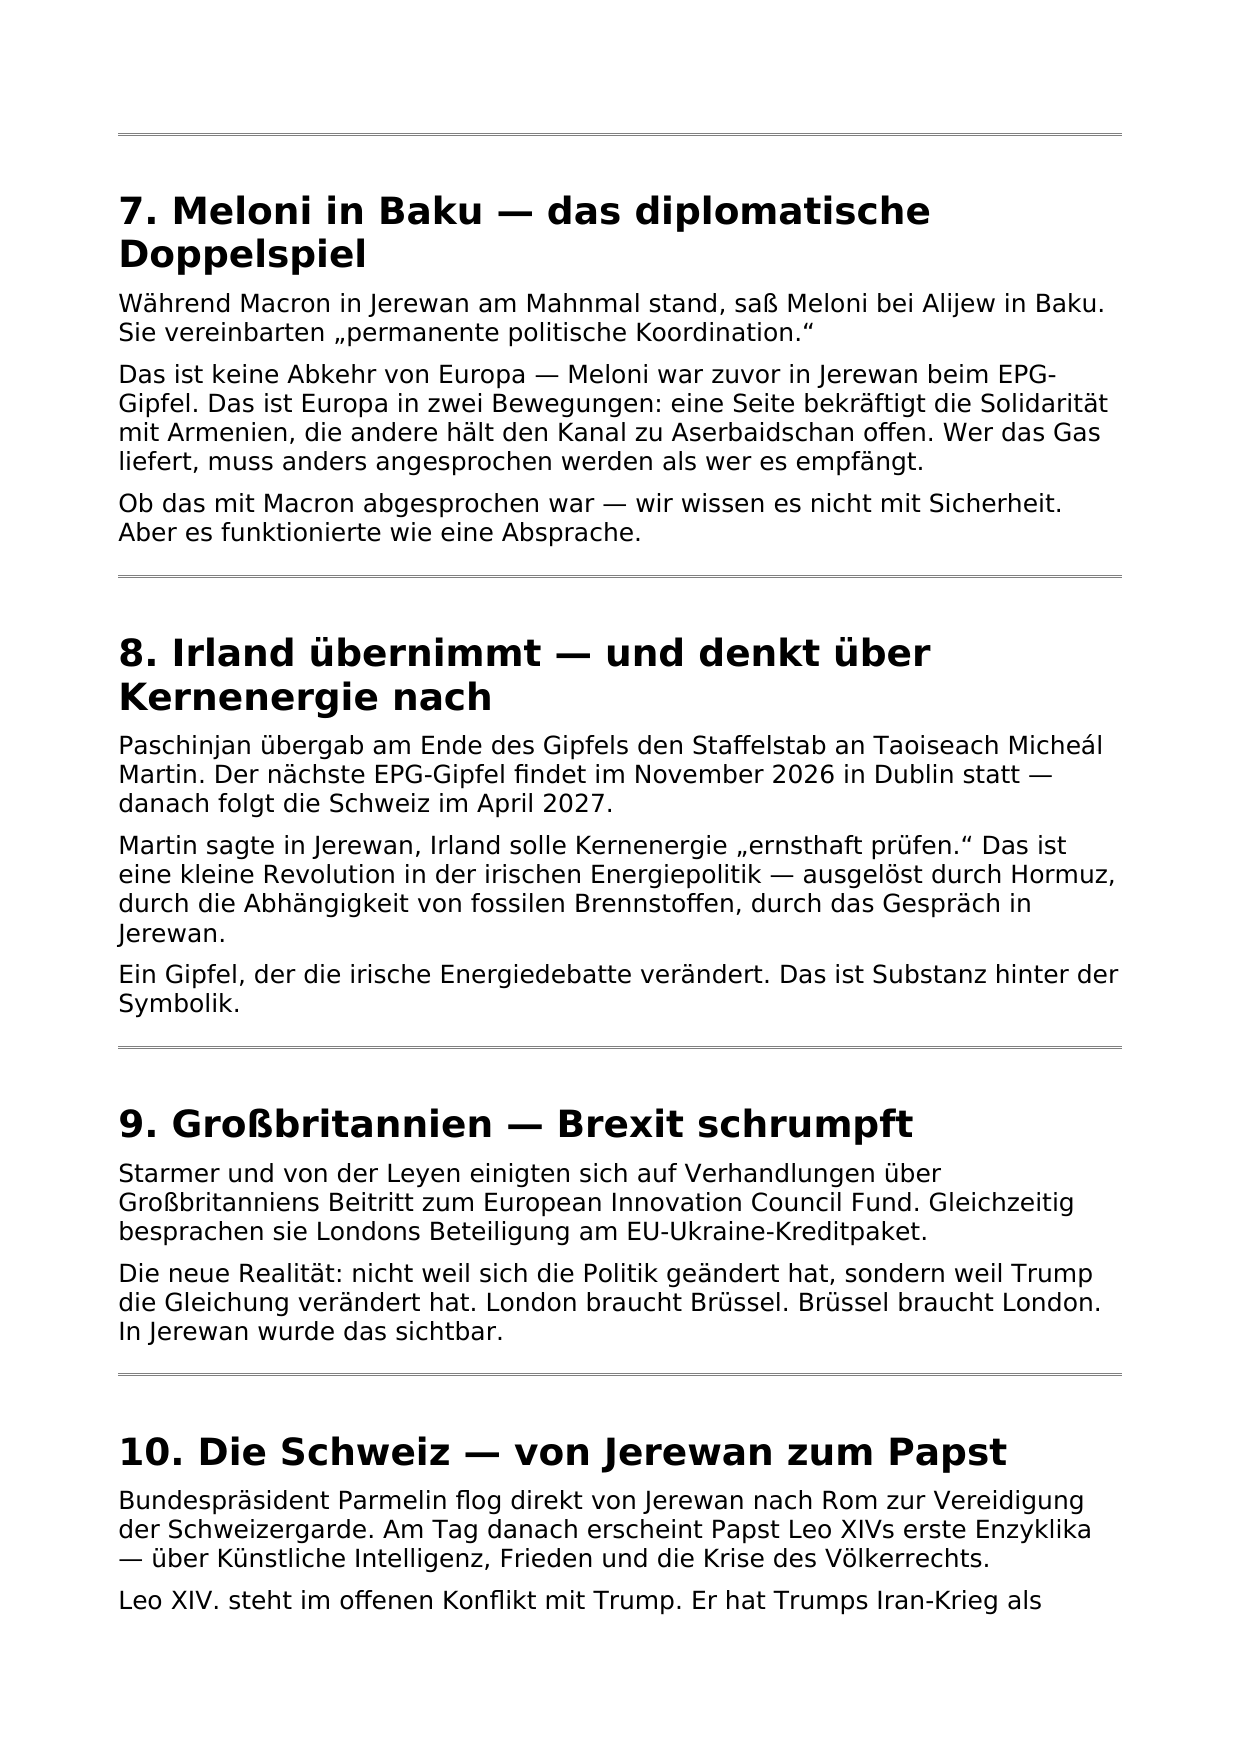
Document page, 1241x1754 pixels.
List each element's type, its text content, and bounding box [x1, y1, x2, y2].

text Während Macron in Jerewan am Mahnmal stand, saß Meloni bei Alijew in Baku. Sie vereinbarten „permanente politische Koordination.“ [118, 289, 1122, 348]
text Ob das mit Macron abgesprochen war — wir wissen es nicht mit Sicherheit. Aber es funktionierte wie eine Absprache. [118, 489, 1122, 548]
subtitle 8. Irland übernimmt — und denkt über Kernenergie nach [118, 631, 1122, 719]
text Starmer und von der Leyen einigten sich auf Verhandlungen über Großbritanniens Beitritt zum European Innovation Council Fund. Gleichzeitig besprachen sie Londons Beteiligung am EU-Ukraine-Kreditpaket. [118, 1159, 1122, 1246]
text Leo XIV. steht im offenen Konflikt mit Trump. Er hat Trumps Iran-Krieg als [118, 1586, 1122, 1615]
text Bundespräsident Parmelin flog direkt von Jerewan nach Rom zur Vereidigung der Schweizergarde. Am Tag danach erscheint Papst Leo XIVs erste Enzyklika — über Künstliche Intelligenz, Frieden und die Krise des Völkerrechts. [118, 1486, 1122, 1574]
subtitle 9. Großbritannien — Brexit schrumpft [118, 1103, 1122, 1146]
text Ein Gipfel, der die irische Energiedebatte verändert. Das ist Substanz hinter der Symbolik. [118, 960, 1122, 1019]
text Martin sagte in Jerewan, Irland solle Kernenergie „ernsthaft prüfen.“ Das ist eine kleine Revolution in der irischen Energiepolitik — ausgelöst durch Hormuz, durch die Abhängigkeit von fossilen Brennstoffen, durch das Gespräch in Jerewan. [118, 831, 1122, 948]
subtitle 10. Die Schweiz — von Jerewan zum Papst [118, 1430, 1122, 1474]
subtitle 7. Meloni in Baku — das diplomatische Doppelspiel [118, 189, 1122, 277]
text Die neue Realität: nicht weil sich die Politik geändert hat, sondern weil Trump die Gleichung verändert hat. London braucht Brüssel. Brüssel braucht London. In Jerewan wurde das sichtbar. [118, 1259, 1122, 1346]
text Das ist keine Abkehr von Europa — Meloni war zuvor in Jerewan beim EPG-Gipfel. Das ist Europa in zwei Bewegungen: eine Seite bekräftigt die Solidarität mit Armenien, die andere hält den Kanal zu Aserbaidschan offen. Wer das Gas liefert, muss anders angesprochen werden als wer es empfängt. [118, 360, 1122, 477]
text Paschinjan übergab am Ende des Gipfels den Staffelstab an Taoiseach Micheál Martin. Der nächste EPG-Gipfel findet im November 2026 in Dublin statt — danach folgt die Schweiz im April 2027. [118, 731, 1122, 819]
